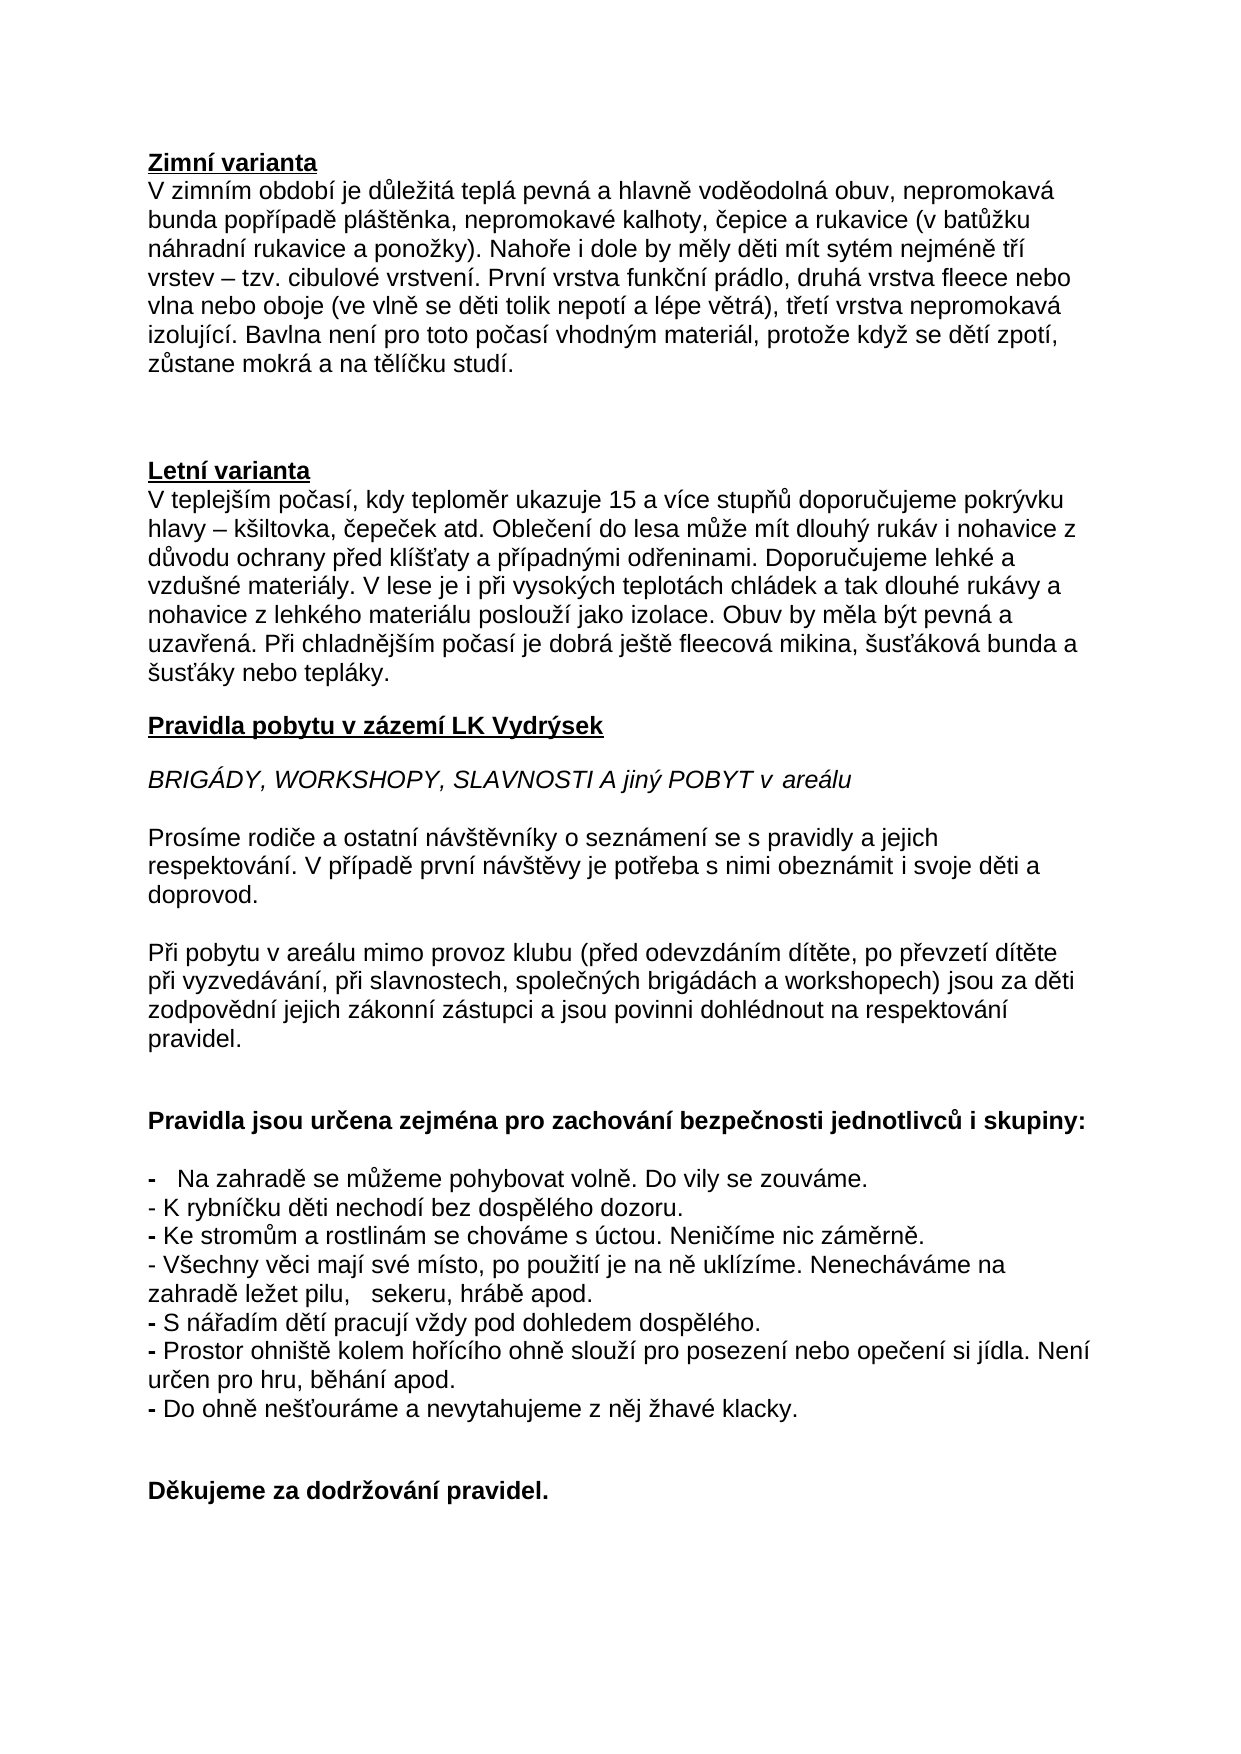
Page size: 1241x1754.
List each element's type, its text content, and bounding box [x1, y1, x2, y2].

text Letní varianta [148, 456, 1093, 485]
text - Všechny věci mají své místo, po použití je na ně uklízíme. Nenecháváme na zahradě ležet pilu, sekeru, hrábě apod. [148, 1250, 1093, 1308]
text - Prostor ohniště kolem hořícího ohně slouží pro posezení nebo opečení si jídla. Není určen pro hru, běhání apod. [148, 1336, 1093, 1394]
text BRIGÁDY, WORKSHOPY, SLAVNOSTI A jiný POBYT v areálu [148, 765, 1093, 794]
text - S nářadím dětí pracují vždy pod dohledem dospělého. [148, 1308, 1093, 1336]
text Pravidla jsou určena zejména pro zachování bezpečnosti jednotlivců i skupiny: [148, 1106, 1093, 1135]
text - K rybníčku děti nechodí bez dospělého dozoru. [148, 1193, 1093, 1221]
text Pravidla pobytu v zázemí LK Vydrýsek [148, 711, 1093, 740]
text Děkujeme za dodržování pravidel. [148, 1476, 1093, 1505]
text - Ke stromům a rostlinám se chováme s úctou. Neničíme nic záměrně. [148, 1221, 1093, 1250]
text V teplejším počasí, kdy teploměr ukazuje 15 a více stupňů doporučujeme pokrývku hlavy – kšiltovka, čepeček atd. Oblečení do lesa může mít dlouhý rukáv i nohavice z důvodu ochrany před klíšťaty a případnými odřeninami. Doporučujeme lehké a vzdušné materiály. V lese je i při vysokých teplotách chládek a tak dlouhé rukávy a nohavice z lehkého materiálu poslouží jako izolace. Obuv by měla být pevná a uzavřená. Při chladnějším počasí je dobrá ještě fleecová mikina, šusťáková bunda a šusťáky nebo tepláky. [148, 485, 1093, 686]
text - Do ohně nešťouráme a nevytahujeme z něj žhavé klacky. [148, 1394, 1093, 1423]
text Prosíme rodiče a ostatní návštěvníky o seznámení se s pravidly a jejich respektování. V případě první návštěvy je potřeba s nimi obeznámit i svoje děti a doprovod. [148, 823, 1093, 909]
text - Na zahradě se můžeme pohybovat volně. Do vily se zouváme. [148, 1164, 1093, 1193]
text V zimním období je důležitá teplá pevná a hlavně voděodolná obuv, nepromokavá bunda popřípadě pláštěnka, nepromokavé kalhoty, čepice a rukavice (v batůžku náhradní rukavice a ponožky). Nahoře i dole by měly děti mít sytém nejméně tří vrstev – tzv. cibulové vrstvení. První vrstva funkční prádlo, druhá vrstva fleece nebo vlna nebo oboje (ve vlně se děti tolik nepotí a lépe větrá), třetí vrstva nepromokavá izolující. Bavlna není pro toto počasí vhodným materiál, protože když se dětí zpotí, zůstane mokrá a na tělíčku studí. [148, 176, 1093, 378]
text Zimní varianta [148, 148, 1093, 176]
text Při pobytu v areálu mimo provoz klubu (před odevzdáním dítěte, po převzetí dítěte při vyzvedávání, při slavnostech, společných brigádách a workshopech) jsou za děti zodpovědní jejich zákonní zástupci a jsou povinni dohlédnout na respektování pravidel. [148, 938, 1093, 1053]
